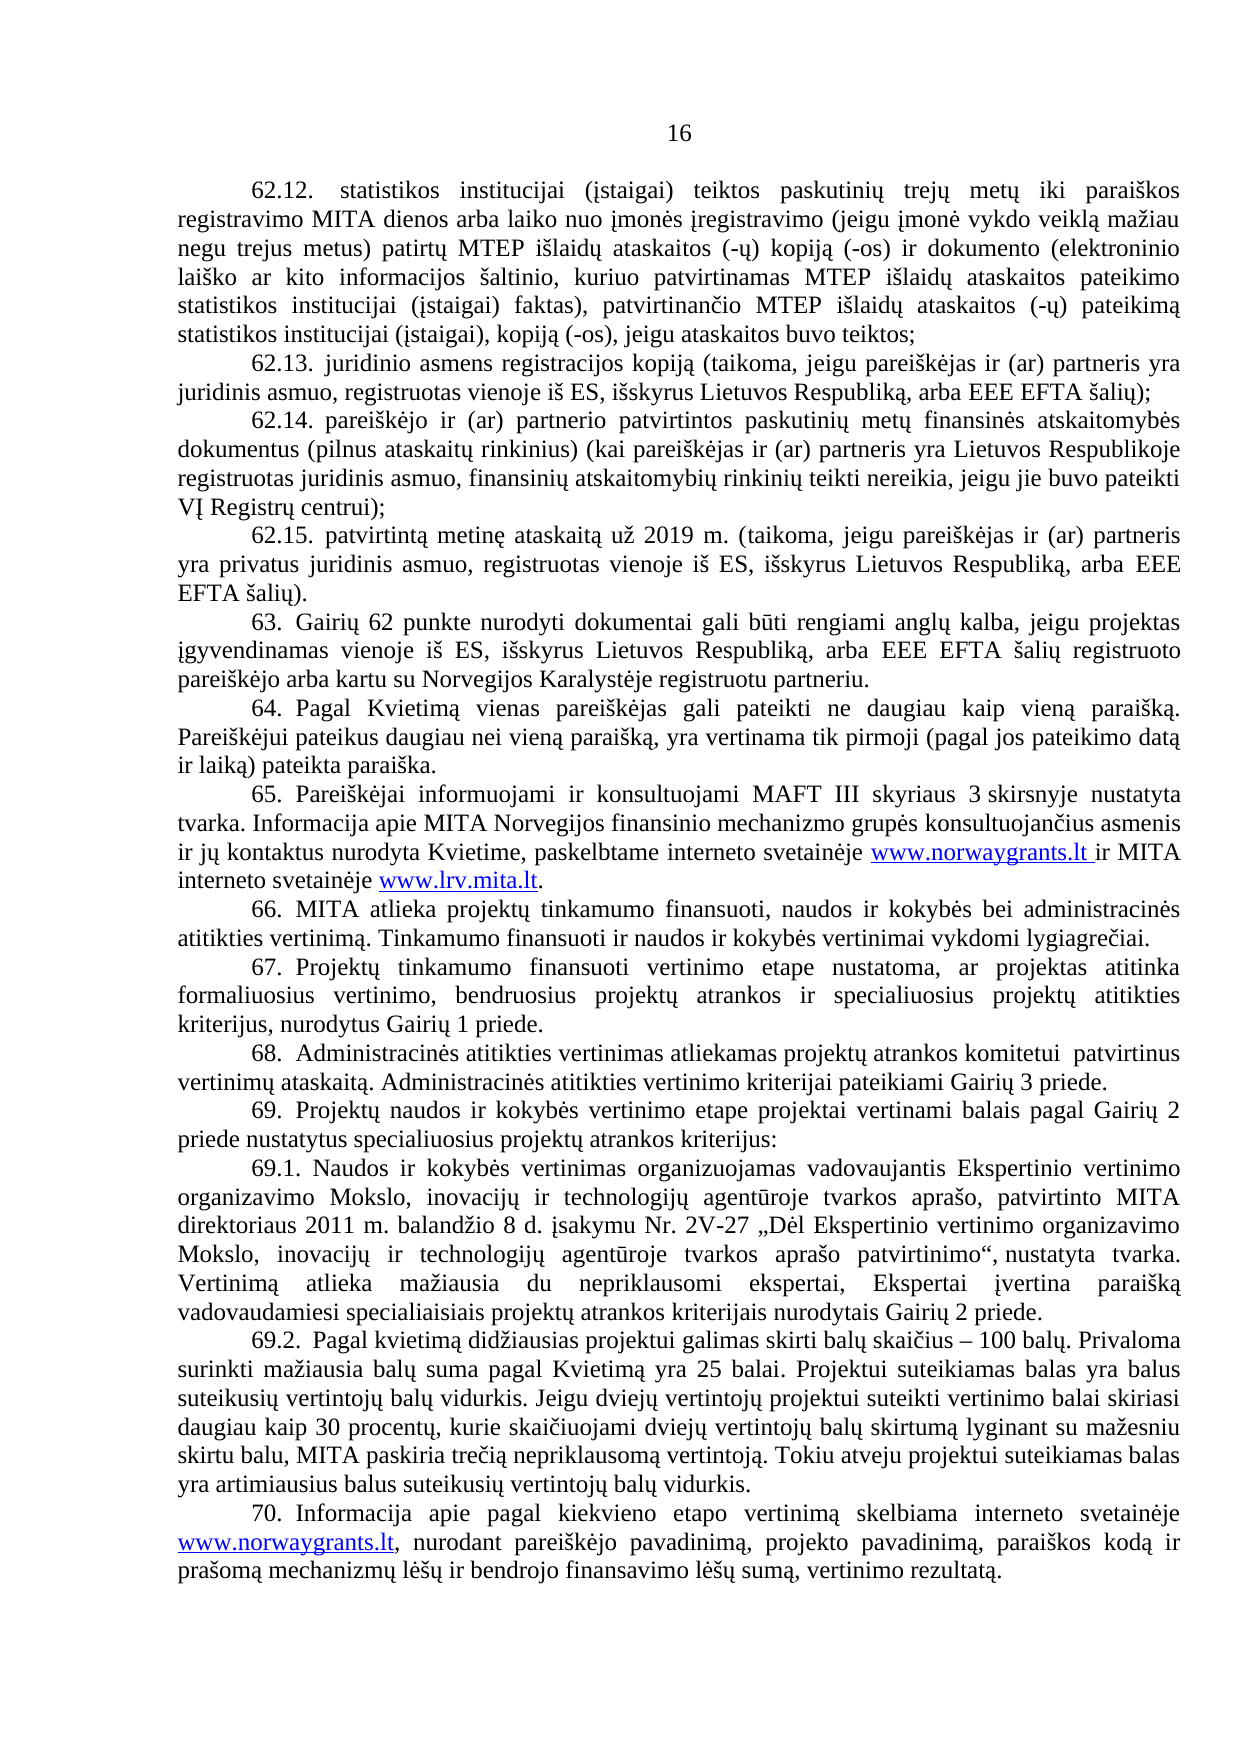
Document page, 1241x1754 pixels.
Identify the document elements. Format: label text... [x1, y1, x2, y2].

text 64. Pagal Kvietimą vienas pareiškėjas gali pateikti ne daugiau kaip vieną paraišką. Pareiškėjui pateikus daugiau nei vieną paraišką, yra vertinama tik pirmoji (pagal jos pateikimo datą ir laiką) pateikta paraiška. [177, 693, 1181, 779]
text 62.13. juridinio asmens registracijos kopiją (taikoma, jeigu pareiškėjas ir (ar) partneris yra juridinis asmuo, registruotas vienoje iš ES, išskyrus Lietuvos Respubliką, arba EEE EFTA šalių); [177, 348, 1181, 406]
text 62.14. pareiškėjo ir (ar) partnerio patvirtintos paskutinių metų finansinės atskaitomybės dokumentus (pilnus ataskaitų rinkinius) (kai pareiškėjas ir (ar) partneris yra Lietuvos Respublikoje registruotas juridinis asmuo, finansinių atskaitomybių rinkinių teikti nereikia, jeigu jie buvo pateikti VĮ Registrų centrui); [177, 406, 1181, 521]
text 66. MITA atlieka projektų tinkamumo finansuoti, naudos ir kokybės bei administracinės atitikties vertinimą. Tinkamumo finansuoti ir naudos ir kokybės vertinimai vykdomi lygiagrečiai. [177, 894, 1181, 952]
text 69. Projektų naudos ir kokybės vertinimo etape projektai vertinami balais pagal Gairių 2 priede nustatytus specialiuosius projektų atrankos kriterijus: [177, 1096, 1181, 1153]
text 62.12. statistikos institucijai (įstaigai) teiktos paskutinių trejų metų iki paraiškos registravimo MITA dienos arba laiko nuo įmonės įregistravimo (jeigu įmonė vykdo veiklą mažiau negu trejus metus) patirtų MTEP išlaidų ataskaitos (-ų) kopiją (-os) ir dokumento (elektroninio laiško ar kito informacijos šaltinio, kuriuo patvirtinamas MTEP išlaidų ataskaitos pateikimo statistikos institucijai (įstaigai) faktas), patvirtinančio MTEP išlaidų ataskaitos (-ų) pateikimą statistikos institucijai (įstaigai), kopiją (-os), jeigu ataskaitos buvo teiktos; [177, 176, 1181, 348]
text 70. Informacija apie pagal kiekvieno etapo vertinimą skelbiama interneto svetainėje www.norwaygrants.lt, nurodant pareiškėjo pavadinimą, projekto pavadinimą, paraiškos kodą ir prašomą mechanizmų lėšų ir bendrojo finansavimo lėšų sumą, vertinimo rezultatą. [177, 1498, 1181, 1584]
text 69.2. Pagal kvietimą didžiausias projektui galimas skirti balų skaičius – 100 balų. Privaloma surinkti mažiausia balų suma pagal Kvietimą yra 25 balai. Projektui suteikiamas balas yra balus suteikusių vertintojų balų vidurkis. Jeigu dviejų vertintojų projektui suteikti vertinimo balai skiriasi daugiau kaip 30 procentų, kurie skaičiuojami dviejų vertintojų balų skirtumą lyginant su mažesniu skirtu balu, MITA paskiria trečią nepriklausomą vertintoją. Tokiu atveju projektui suteikiamas balas yra artimiausius balus suteikusių vertintojų balų vidurkis. [177, 1326, 1181, 1498]
text 65. Pareiškėjai informuojami ir konsultuojami MAFT III skyriaus 3 skirsnyje nustatyta tvarka. Informacija apie MITA Norvegijos finansinio mechanizmo grupės konsultuojančius asmenis ir jų kontaktus nurodyta Kvietime, paskelbtame interneto svetainėje www.norwaygrants.lt ir MITA interneto svetainėje www.lrv.mita.lt. [177, 779, 1181, 894]
text 68. Administracinės atitikties vertinimas atliekamas projektų atrankos komitetui patvirtinus vertinimų ataskaitą. Administracinės atitikties vertinimo kriterijai pateikiami Gairių 3 priede. [177, 1038, 1181, 1096]
text 62.15. patvirtintą metinę ataskaitą už 2019 m. (taikoma, jeigu pareiškėjas ir (ar) partneris yra privatus juridinis asmuo, registruotas vienoje iš ES, išskyrus Lietuvos Respubliką, arba EEE EFTA šalių). [177, 521, 1181, 607]
text 63. Gairių 62 punkte nurodyti dokumentai gali būti rengiami anglų kalba, jeigu projektas įgyvendinamas vienoje iš ES, išskyrus Lietuvos Respubliką, arba EEE EFTA šalių registruoto pareiškėjo arba kartu su Norvegijos Karalystėje registruotu partneriu. [177, 607, 1181, 693]
text 67. Projektų tinkamumo finansuoti vertinimo etape nustatoma, ar projektas atitinka formaliuosius vertinimo, bendruosius projektų atrankos ir specialiuosius projektų atitikties kriterijus, nurodytus Gairių 1 priede. [177, 952, 1181, 1038]
text 69.1. Naudos ir kokybės vertinimas organizuojamas vadovaujantis Ekspertinio vertinimo organizavimo Mokslo, inovacijų ir technologijų agentūroje tvarkos aprašo, patvirtinto MITA direktoriaus 2011 m. balandžio 8 d. įsakymu Nr. 2V-27 „Dėl Ekspertinio vertinimo organizavimo Mokslo, inovacijų ir technologijų agentūroje tvarkos aprašo patvirtinimo“, nustatyta tvarka. Vertinimą atlieka mažiausia du nepriklausomi ekspertai, Ekspertai įvertina paraišką vadovaudamiesi specialiaisiais projektų atrankos kriterijais nurodytais Gairių 2 priede. [177, 1153, 1181, 1326]
